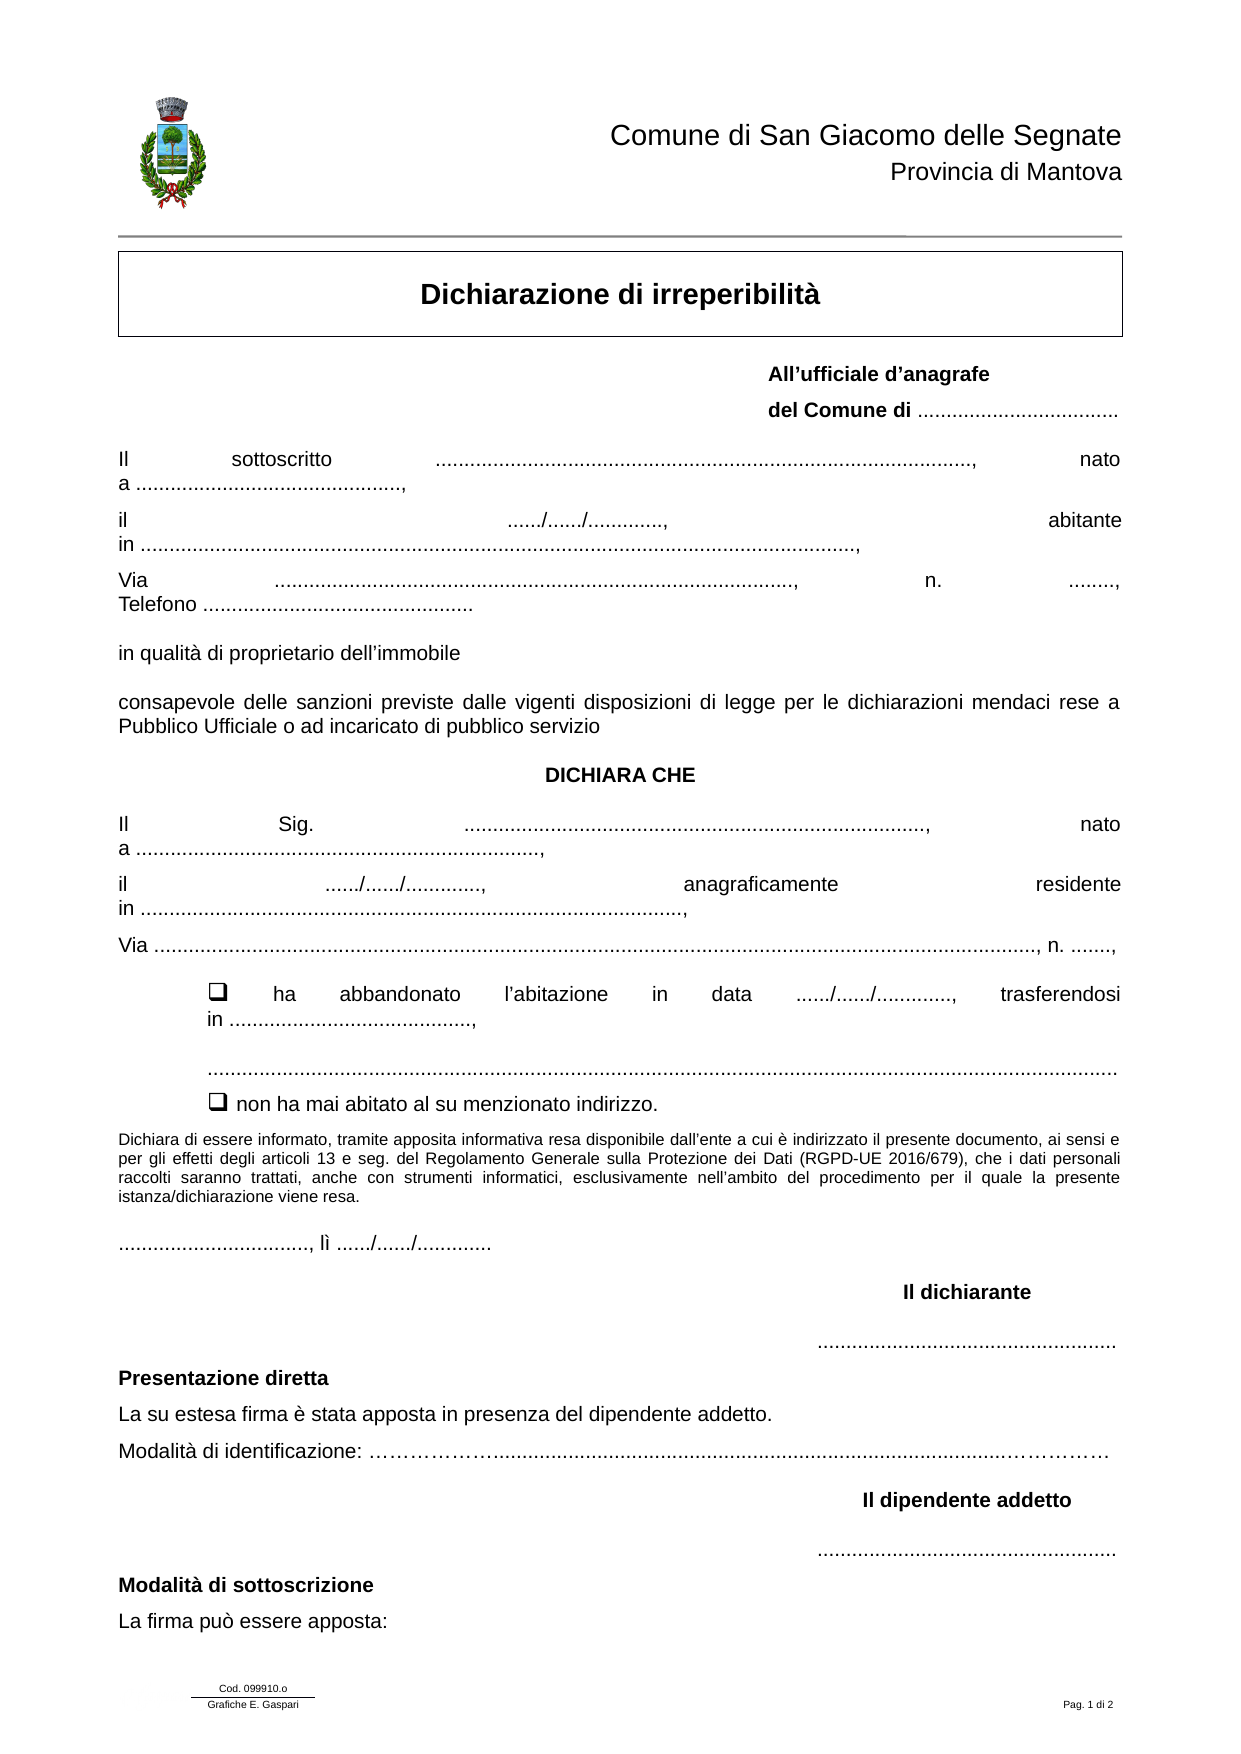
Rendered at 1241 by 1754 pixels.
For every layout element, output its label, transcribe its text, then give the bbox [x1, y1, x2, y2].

subtitle Via .........................................................................................., n. ........, Telefono ............................................... [118, 568, 1122, 616]
text La su estesa firma è stata apposta in presenza del dipendente addetto. [118, 1402, 1122, 1426]
text  non ha mai abitato al su menzionato indirizzo. [207, 1092, 1122, 1117]
text il ....../....../............., anagraficamente residente in .............................................................................................., [118, 872, 1122, 920]
text .................................................... [812, 1329, 1122, 1353]
subtitle in qualità di proprietario dell’immobile [118, 641, 1122, 665]
text  ha abbandonato l’abitazione in data ....../....../............., trasferendosi in .........................................., [207, 982, 1122, 1031]
text Il dichiarante [812, 1280, 1122, 1304]
text Il Sig. ................................................................................, nato a ......................................................................, [118, 812, 1122, 860]
subtitle del Comune di ................................... [768, 398, 1122, 422]
subtitle All’ufficiale d’anagrafe [768, 362, 1122, 386]
text Comune di San Giacomo delle Segnate [224, 118, 1122, 152]
table_header Dichiarazione di irreperibilità [119, 252, 1122, 336]
picture [122, 87, 224, 219]
text Modalità di identificazione: ……………….........................................................................................…………… [118, 1438, 1122, 1462]
subtitle consapevole delle sanzioni previste dalle vigenti disposizioni di legge per le dichiarazioni mendaci rese a Pubblico Ufficiale o ad incaricato di pubblico servizio [118, 690, 1122, 738]
text Provincia di Mantova [224, 157, 1122, 185]
text Dichiara di essere informato, tramite apposita informativa resa disponibile dall’ente a cui è indirizzato il presente documento, ai sensi e per gli effetti degli articoli 13 e seg. del Regolamento Generale sulla Protezione dei Dati (RGPD-UE 2016/679), che i dati personali raccolti saranno trattati, anche con strumenti informatici, esclusivamente nell’ambito del procedimento per il quale la presente istanza/dichiarazione viene resa. [118, 1129, 1122, 1206]
text La firma può essere apposta: [118, 1609, 1122, 1633]
text Modalità di sottoscrizione [118, 1573, 1122, 1597]
text .................................................... [812, 1536, 1122, 1560]
subtitle Il sottoscritto ............................................................................................., nato a .............................................., [118, 447, 1122, 495]
text Il dipendente addetto [812, 1487, 1122, 1511]
text .............................................................................................................................................................. [207, 1056, 1122, 1079]
subtitle Presentazione diretta [118, 1366, 1122, 1389]
subtitle DICHIARA CHE [118, 763, 1122, 787]
subtitle il ....../....../............., abitante in ............................................................................................................................, [118, 508, 1122, 556]
text ................................., lì ....../....../............. [118, 1231, 1122, 1255]
text Via ........................................................................................................................................................., n. ......., [118, 933, 1122, 957]
